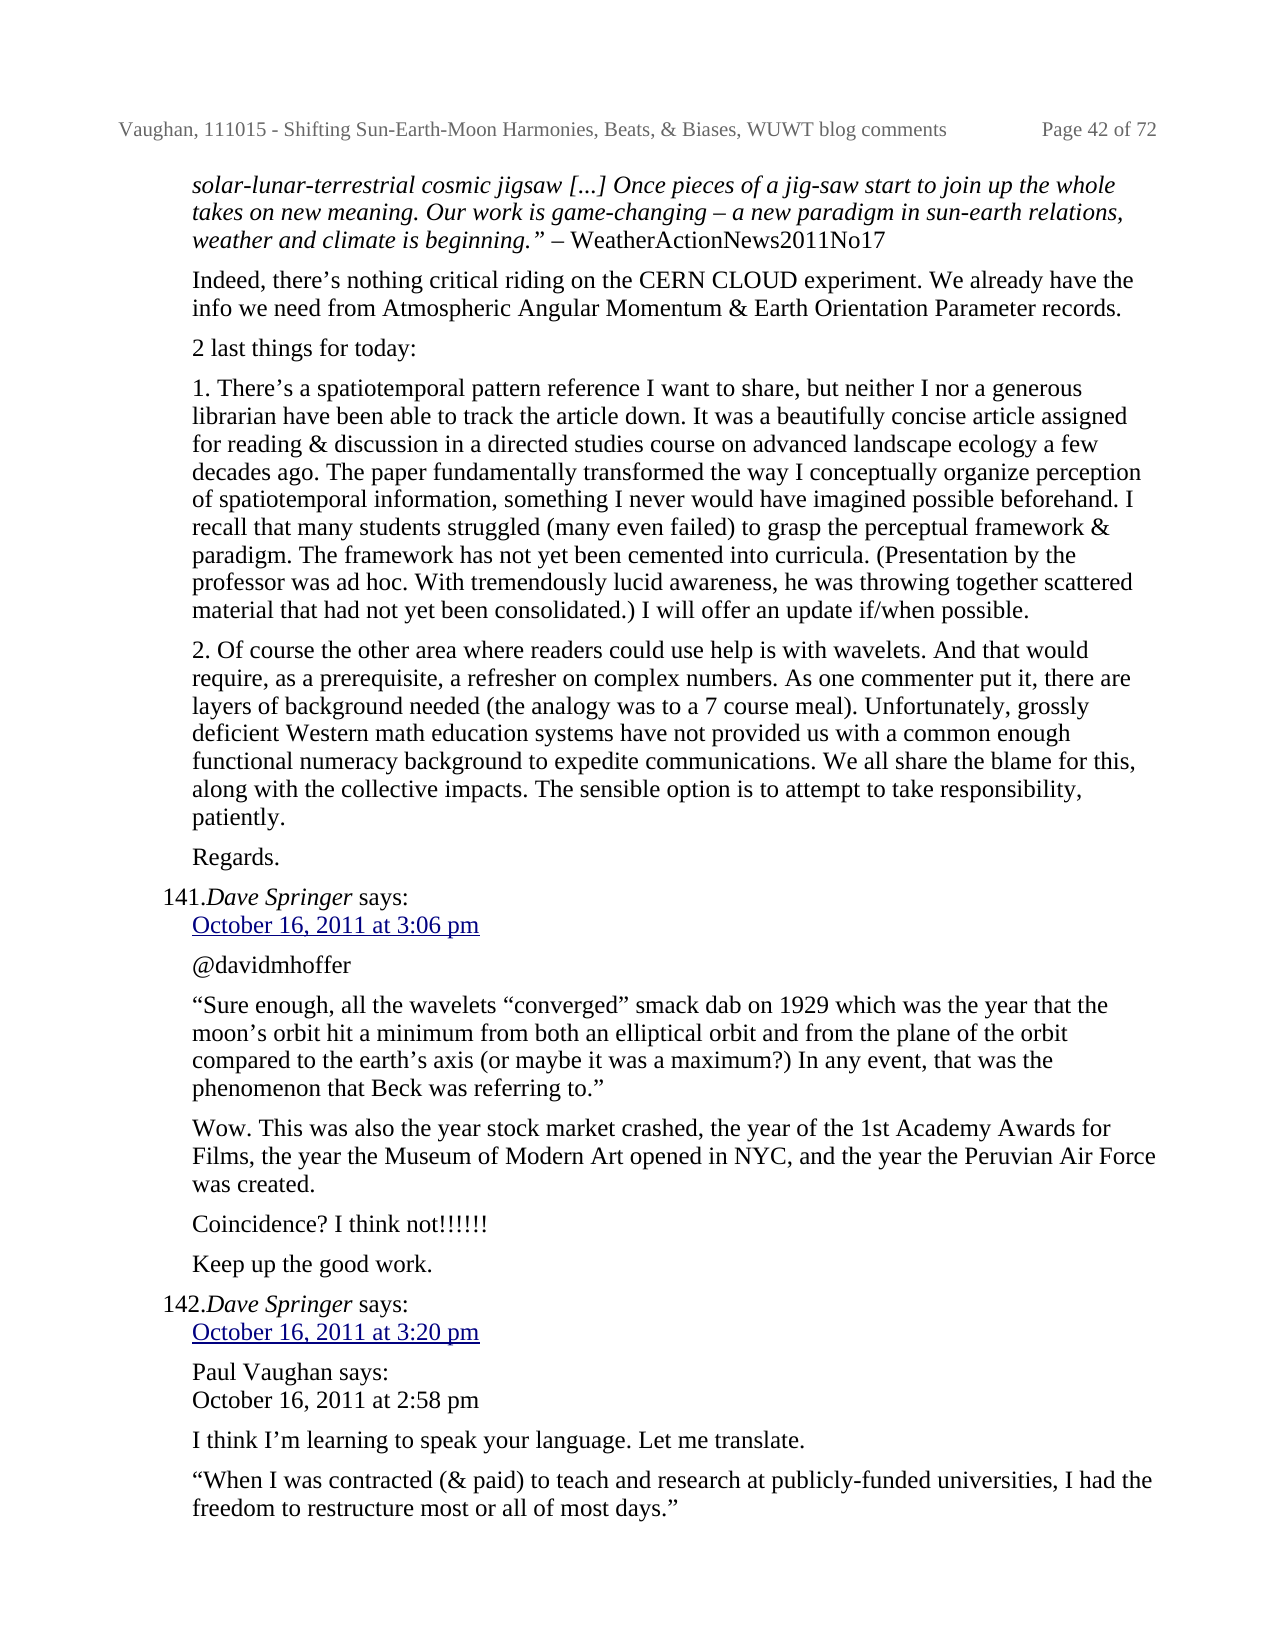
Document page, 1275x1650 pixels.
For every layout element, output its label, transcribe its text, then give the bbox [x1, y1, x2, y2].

list 2. Of course the other area where readers could use help is with wavelets. And that would require, as a prerequisite, a refresher on complex numbers. As one commenter put it, there are layers of background needed (the analogy was to a 7 course meal). Unfortunately, grossly deficient Western math education systems have not provided us with a common enough functional numeracy background to expedite communications. We all share the blame for this, along with the collective impacts. The sensible option is to attempt to take responsibility, patiently. [162, 636, 1157, 830]
list “When I was contracted (& paid) to teach and research at publicly-funded universities, I had the freedom to restructure most or all of most days.” [162, 1467, 1157, 1522]
list Dave Springer says: [162, 883, 1157, 911]
list October 16, 2011 at 3:06 pm [162, 911, 1157, 938]
list Indeed, there’s nothing critical riding on the CERN CLOUD experiment. We already have the info we need from Atmospheric Angular Momentum & Earth Orientation Parameter records. [162, 266, 1157, 322]
list Dave Springer says: [162, 1291, 1157, 1318]
list @davidmhoffer [162, 951, 1157, 979]
list October 16, 2011 at 3:20 pm [162, 1318, 1157, 1346]
list Coincidence? I think not!!!!!! [162, 1210, 1157, 1238]
list solar-lunar-terrestrial cosmic jigsaw [...] Once pieces of a jig-saw start to join up the whole takes on new meaning. Our work is game-changing – a new paradigm in sun-earth relations, weather and climate is beginning.” – WeatherActionNews2011No17 [162, 171, 1157, 254]
list “Sure enough, all the wavelets “converged” smack dab on 1929 which was the year that the moon’s orbit hit a minimum from both an elliptical orbit and from the plane of the orbit compared to the earth’s axis (or maybe it was a maximum?) In any event, that was the phenomenon that Beck was referring to.” [162, 991, 1157, 1102]
list I think I’m learning to speak your language. Let me translate. [162, 1426, 1157, 1454]
list 1. There’s a spatiotemporal pattern reference I want to share, but neither I nor a generous librarian have been able to track the article down. It was a beautifully concise article assigned for reading & discussion in a directed studies course on advanced landscape ecology a few decades ago. The paper fundamentally transformed the way I conceptually organize perception of spatiotemporal information, something I never would have imagined possible beforehand. I recall that many students struggled (many even failed) to grasp the perceptual framework & paradigm. The framework has not yet been cemented into curricula. (Presentation by the professor was ad hoc. With tremendously lucid awareness, he was throwing together scattered material that had not yet been consolidated.) I will offer an update if/when possible. [162, 374, 1157, 624]
list Regards. [162, 843, 1157, 871]
list 2 last things for today: [162, 334, 1157, 362]
list Wow. This was also the year stock market crashed, the year of the 1st Academy Awards for Films, the year the Museum of Modern Art opened in NYC, and the year the Peruvian Air Force was created. [162, 1114, 1157, 1198]
list Paul Vaughan says: October 16, 2011 at 2:58 pm [162, 1358, 1157, 1414]
list Keep up the good work. [162, 1250, 1157, 1278]
